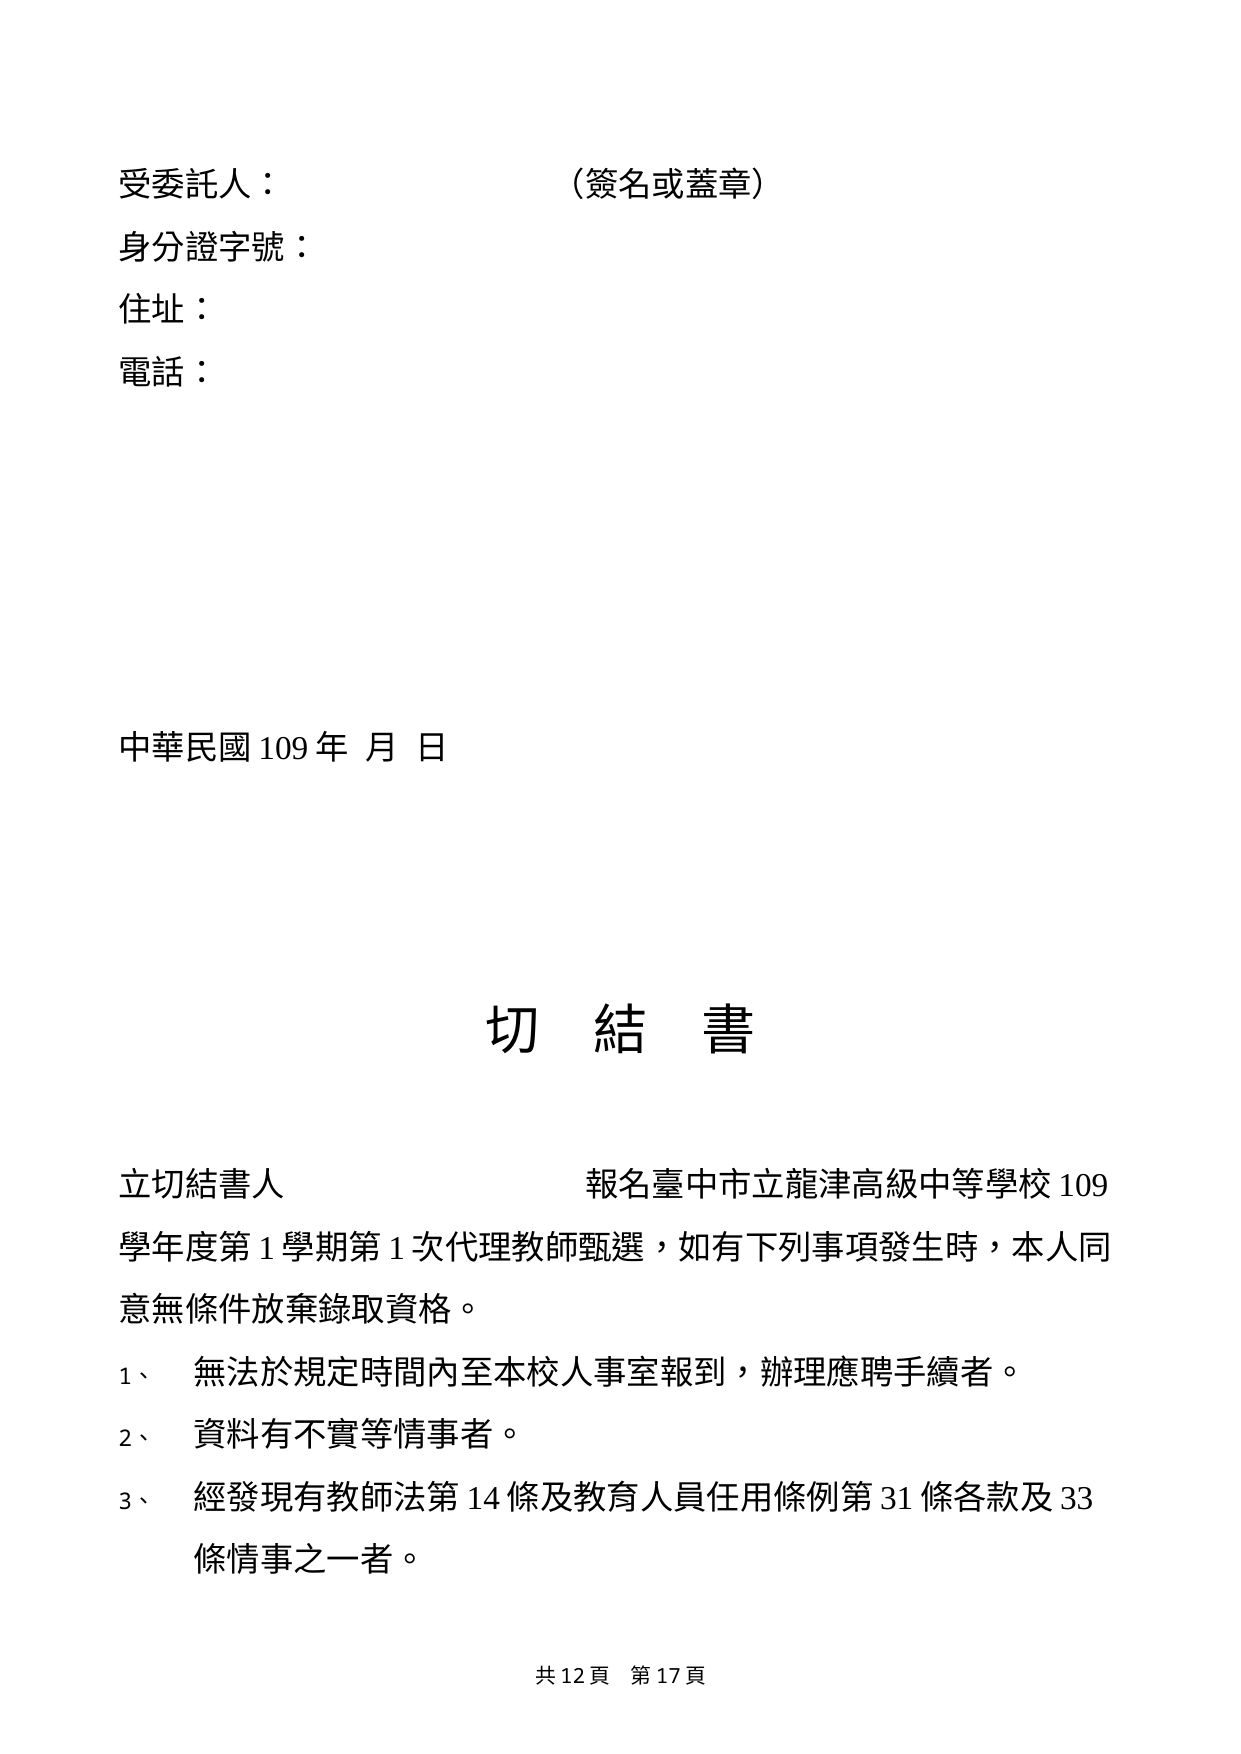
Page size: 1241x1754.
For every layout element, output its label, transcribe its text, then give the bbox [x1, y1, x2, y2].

list 資料有不實等情事者。 [118, 1391, 1122, 1453]
text 中華民國109年 月 日 [118, 703, 1122, 766]
text 電話： [118, 328, 1122, 391]
text 切 結 書 [118, 953, 1122, 1078]
text 立切結書人 報名臺中市立龍津高級中等學校109學年度第1學期第1次代理教師甄選，如有下列事項發生時，本人同意無條件放棄錄取資格。 [118, 1141, 1122, 1328]
list 經發現有教師法第14條及教育人員任用條例第31條各款及33條情事之一者。 [118, 1453, 1122, 1578]
text 受委託人： （簽名或蓋章） [118, 141, 1122, 203]
text 身分證字號： [118, 203, 1122, 266]
list 無法於規定時間內至本校人事室報到，辦理應聘手續者。 [118, 1328, 1122, 1391]
text 住址： [118, 266, 1122, 328]
